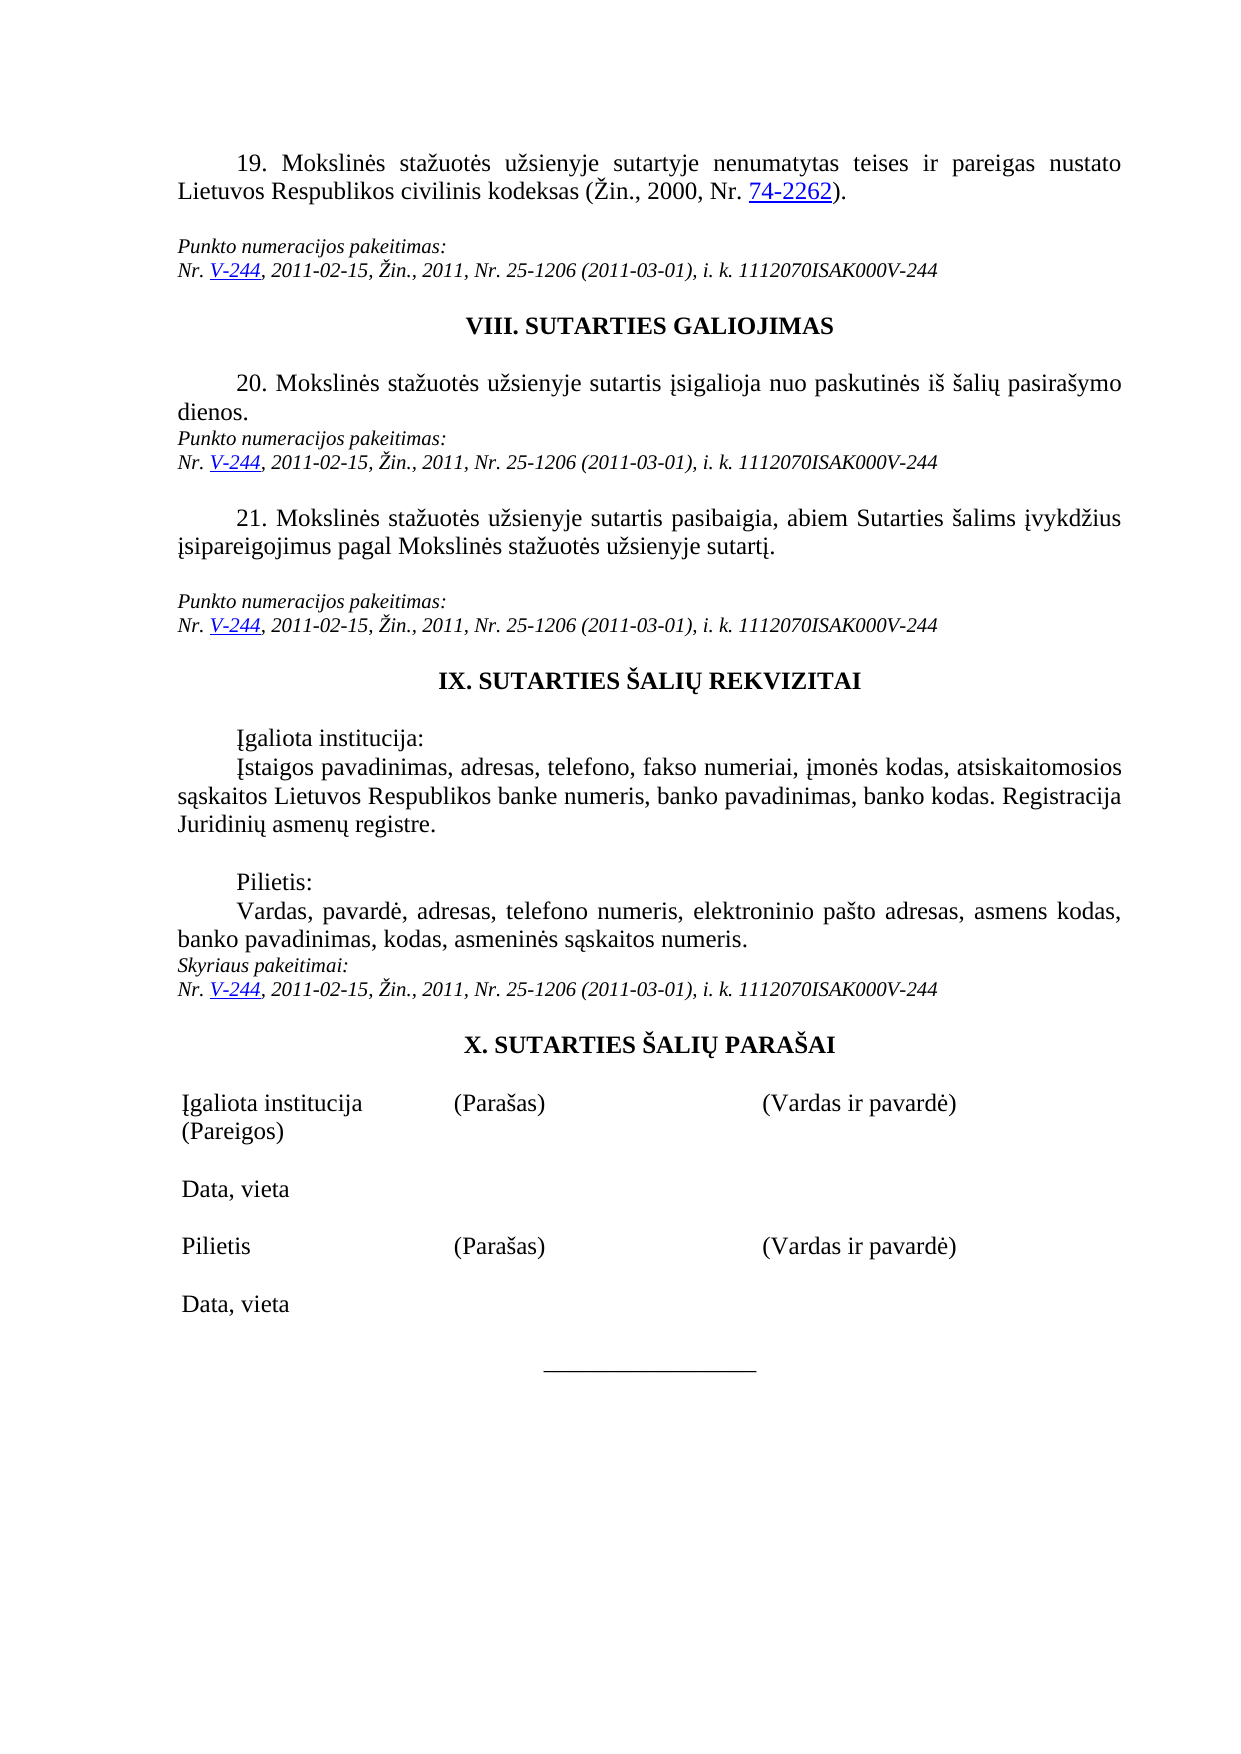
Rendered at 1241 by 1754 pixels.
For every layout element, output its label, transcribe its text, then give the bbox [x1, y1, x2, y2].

text 21. Mokslinės stažuotės užsienyje sutartis pasibaigia, abiem Sutarties šalims įvykdžius įsipareigojimus pagal Mokslinės stažuotės užsienyje sutartį. [177, 503, 1122, 560]
table_header Įgaliota institucija (Pareigos) [177, 1088, 449, 1174]
text Pilietis: [177, 867, 1122, 896]
text Punkto numeracijos pakeitimas: [177, 426, 1122, 450]
table_cell [450, 1174, 758, 1231]
text Įgaliota institucija: [177, 723, 1122, 752]
text Vardas, pavardė, adresas, telefono numeris, elektroninio pašto adresas, asmens kodas, banko pavadinimas, kodas, asmeninės sąskaitos numeris. [177, 896, 1122, 953]
table_cell [450, 1289, 758, 1318]
table_header (Parašas) [450, 1088, 758, 1174]
text Punkto numeracijos pakeitimas: [177, 234, 1122, 258]
text VIII. SUTARTIES GALIOJIMAS [177, 311, 1122, 339]
text 20. Mokslinės stažuotės užsienyje sutartis įsigalioja nuo paskutinės iš šalių pasirašymo dienos. [177, 368, 1122, 426]
text X. SUTARTIES ŠALIŲ PARAŠAI [177, 1030, 1122, 1059]
text Punkto numeracijos pakeitimas: [177, 589, 1122, 613]
table_cell Pilietis [177, 1231, 449, 1289]
text Nr. V-244, 2011-02-15, Žin., 2011, Nr. 25-1206 (2011-03-01), i. k. 1112070ISAK000V-244 [177, 450, 1122, 474]
table_cell [758, 1174, 1122, 1231]
table_cell Data, vieta [177, 1289, 449, 1318]
table_header (Vardas ir pavardė) [758, 1088, 1122, 1174]
text Nr. V-244, 2011-02-15, Žin., 2011, Nr. 25-1206 (2011-03-01), i. k. 1112070ISAK000V-244 [177, 613, 1122, 637]
table_cell (Parašas) [450, 1231, 758, 1289]
text 19. Mokslinės stažuotės užsienyje sutartyje nenumatytas teises ir pareigas nustato Lietuvos Respublikos civilinis kodeksas (Žin., 2000, Nr. 74-2262). [177, 148, 1122, 205]
text Nr. V-244, 2011-02-15, Žin., 2011, Nr. 25-1206 (2011-03-01), i. k. 1112070ISAK000V-244 [177, 977, 1122, 1001]
text _________________ [177, 1346, 1122, 1375]
text Nr. V-244, 2011-02-15, Žin., 2011, Nr. 25-1206 (2011-03-01), i. k. 1112070ISAK000V-244 [177, 258, 1122, 282]
text Skyriaus pakeitimai: [177, 953, 1122, 977]
text Įstaigos pavadinimas, adresas, telefono, fakso numeriai, įmonės kodas, atsiskaitomosios sąskaitos Lietuvos Respublikos banke numeris, banko pavadinimas, banko kodas. Registracija Juridinių asmenų registre. [177, 752, 1122, 838]
table_cell [758, 1289, 1122, 1318]
table_cell (Vardas ir pavardė) [758, 1231, 1122, 1289]
table_cell Data, vieta [177, 1174, 449, 1231]
text IX. SUTARTIES ŠALIŲ REKVIZITAI [177, 666, 1122, 694]
